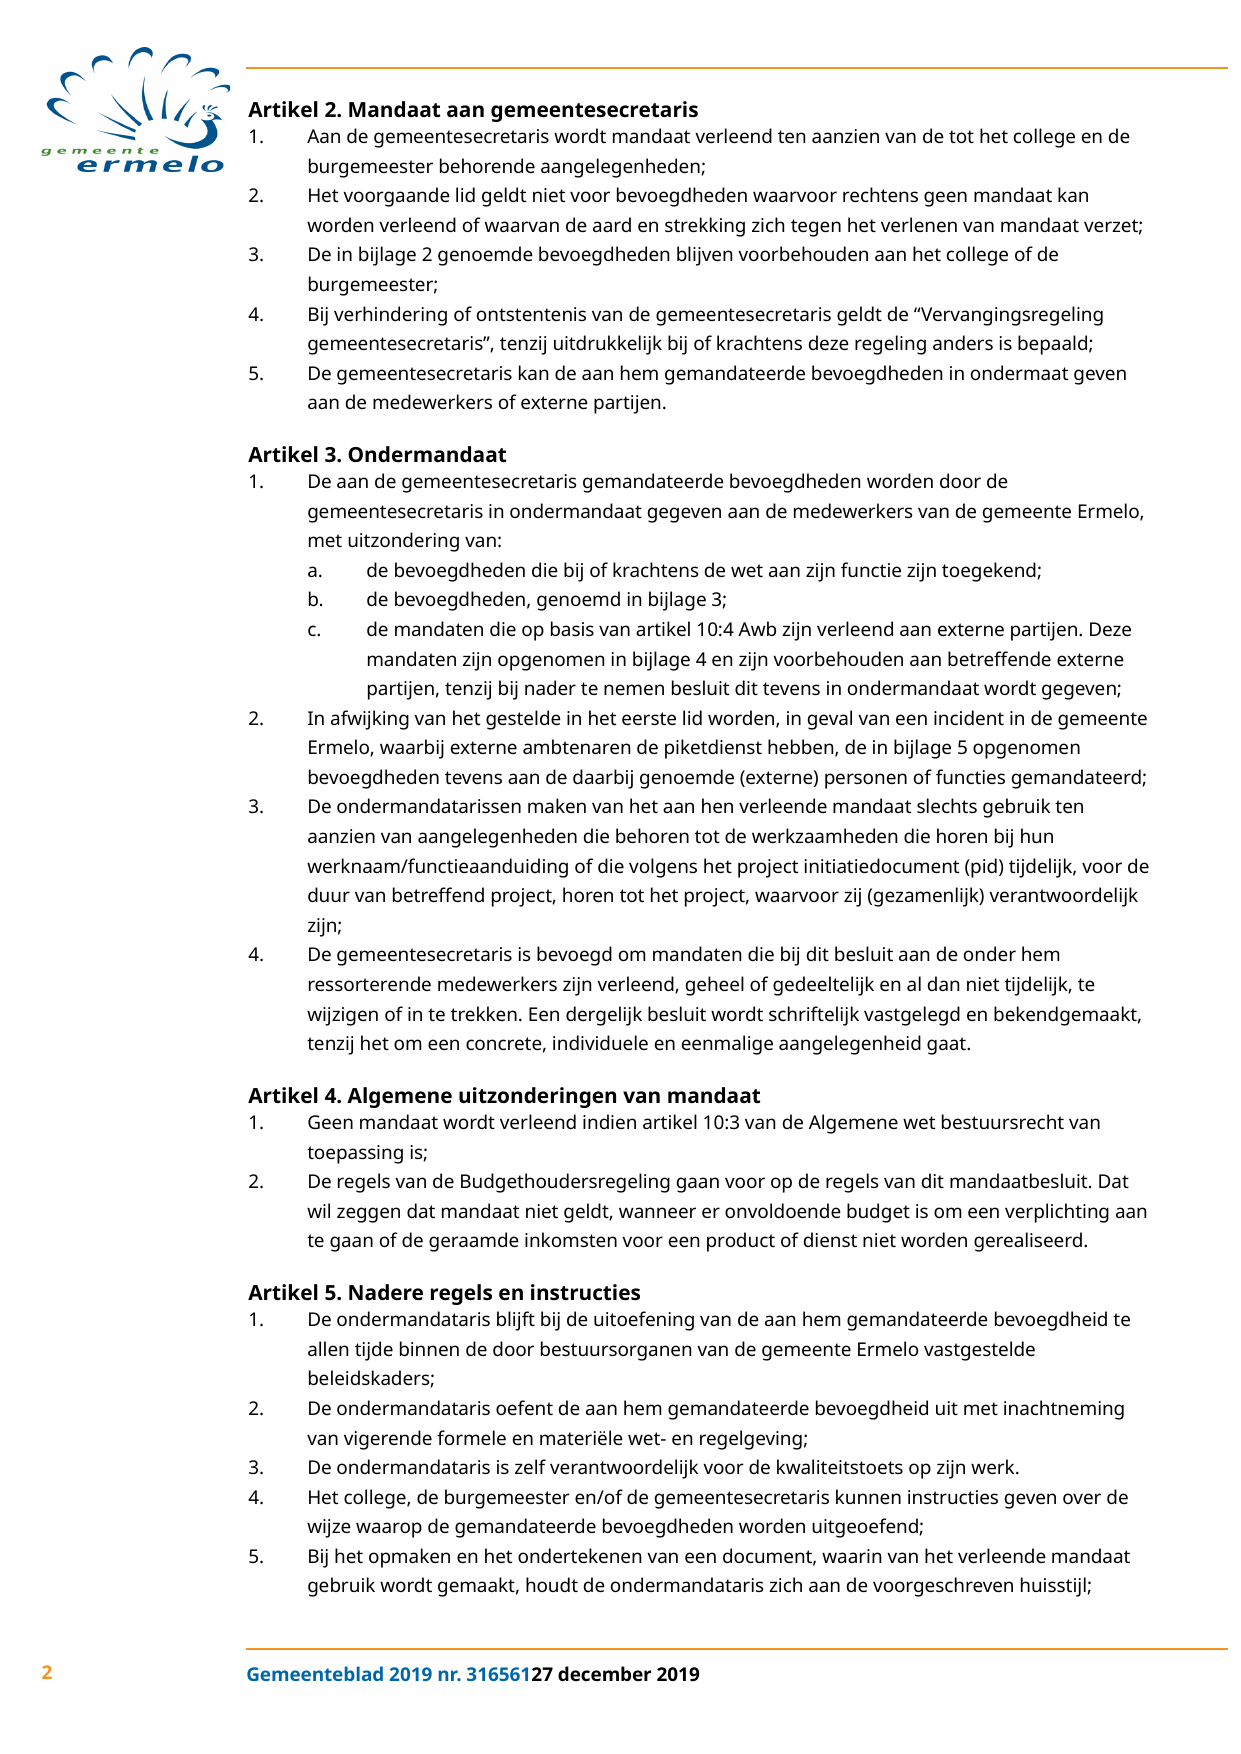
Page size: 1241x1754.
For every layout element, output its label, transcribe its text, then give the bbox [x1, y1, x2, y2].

list de mandaten die op basis van artikel 10:4 Awb zijn verleend aan externe partijen. Deze mandaten zijn opgenomen in bijlage 4 en zijn voorbehouden aan betreffende externe partijen, tenzij bij nader te nemen besluit dit tevens in ondermandaat wordt gegeven; [307, 616, 1152, 701]
list De ondermandatarissen maken van het aan hen verleende mandaat slechts gebruik ten aanzien van aangelegenheden die behoren tot de werkzaamheden die horen bij hun werknaam/functieaanduiding of die volgens het project initiatiedocument (pid) tijdelijk, voor de duur van betreffend project, horen tot het project, waarvoor zij (gezamenlijk) verantwoordelijk zijn; [248, 794, 1152, 938]
list Bij verhindering of ontstentenis van de gemeentesecretaris geldt de “Vervangingsregeling gemeentesecretaris”, tenzij uitdrukkelijk bij of krachtens deze regeling anders is bepaald; [248, 301, 1152, 356]
text Artikel 3. Ondermandaat [248, 440, 1152, 468]
list Aan de gemeentesecretaris wordt mandaat verleend ten aanzien van de tot het college en de burgemeester behorende aangelegenheden; [248, 123, 1152, 178]
list De gemeentesecretaris is bevoegd om mandaten die bij dit besluit aan de onder hem ressorterende medewerkers zijn verleend, geheel of gedeeltelijk en al dan niet tijdelijk, te wijzigen of in te trekken. Een dergelijk besluit wordt schriftelijk vastgelegd en bekendgemaakt, tenzij het om een concrete, individuele en eenmalige aangelegenheid gaat. [248, 942, 1152, 1056]
list de bevoegdheden die bij of krachtens de wet aan zijn functie zijn toegekend; [307, 557, 1152, 583]
list De gemeentesecretaris kan de aan hem gemandateerde bevoegdheden in ondermaat geven aan de medewerkers of externe partijen. [248, 360, 1152, 415]
text Artikel 2. Mandaat aan gemeentesecretaris [248, 95, 1152, 123]
list De regels van de Budgethoudersregeling gaan voor op de regels van dit mandaatbesluit. Dat wil zeggen dat mandaat niet geldt, wanneer er onvoldoende budget is om een verplichting aan te gaan of de geraamde inkomsten voor een product of dienst niet worden gerealiseerd. [248, 1168, 1152, 1253]
list Geen mandaat wordt verleend indien artikel 10:3 van de Algemene wet bestuursrecht van toepassing is; [248, 1109, 1152, 1164]
list Het voorgaande lid geldt niet voor bevoegdheden waarvoor rechtens geen mandaat kan worden verleend of waarvan de aard en strekking zich tegen het verlenen van mandaat verzet; [248, 182, 1152, 238]
list de bevoegdheden, genoemd in bijlage 3; [307, 587, 1152, 612]
picture [41, 47, 231, 172]
list Het college, de burgemeester en/of de gemeentesecretaris kunnen instructies geven over de wijze waarop de gemandateerde bevoegdheden worden uitgeoefend; [248, 1484, 1152, 1539]
text Artikel 4. Algemene uitzonderingen van mandaat [248, 1081, 1152, 1109]
list De ondermandataris oefent de aan hem gemandateerde bevoegdheid uit met inachtneming van vigerende formele en materiële wet- en regelgeving; [248, 1395, 1152, 1451]
list De in bijlage 2 genoemde bevoegdheden blijven voorbehouden aan het college of de burgemeester; [248, 242, 1152, 297]
list Bij het opmaken en het ondertekenen van een document, waarin van het verleende mandaat gebruik wordt gemaakt, houdt de ondermandataris zich aan de voorgeschreven huisstijl; [248, 1543, 1152, 1598]
list De ondermandataris is zelf verantwoordelijk voor de kwaliteitstoets op zijn werk. [248, 1454, 1152, 1480]
list De ondermandataris blijft bij de uitoefening van de aan hem gemandateerde bevoegdheid te allen tijde binnen de door bestuursorganen van de gemeente Ermelo vastgestelde beleidskaders; [248, 1306, 1152, 1391]
text Artikel 5. Nadere regels en instructies [248, 1278, 1152, 1306]
list In afwijking van het gestelde in het eerste lid worden, in geval van een incident in de gemeente Ermelo, waarbij externe ambtenaren de piketdienst hebben, de in bijlage 5 opgenomen bevoegdheden tevens aan de daarbij genoemde (externe) personen of functies gemandateerd; [248, 705, 1152, 790]
list De aan de gemeentesecretaris gemandateerde bevoegdheden worden door de gemeentesecretaris in ondermandaat gegeven aan de medewerkers van de gemeente Ermelo, met uitzondering van: [248, 468, 1152, 553]
